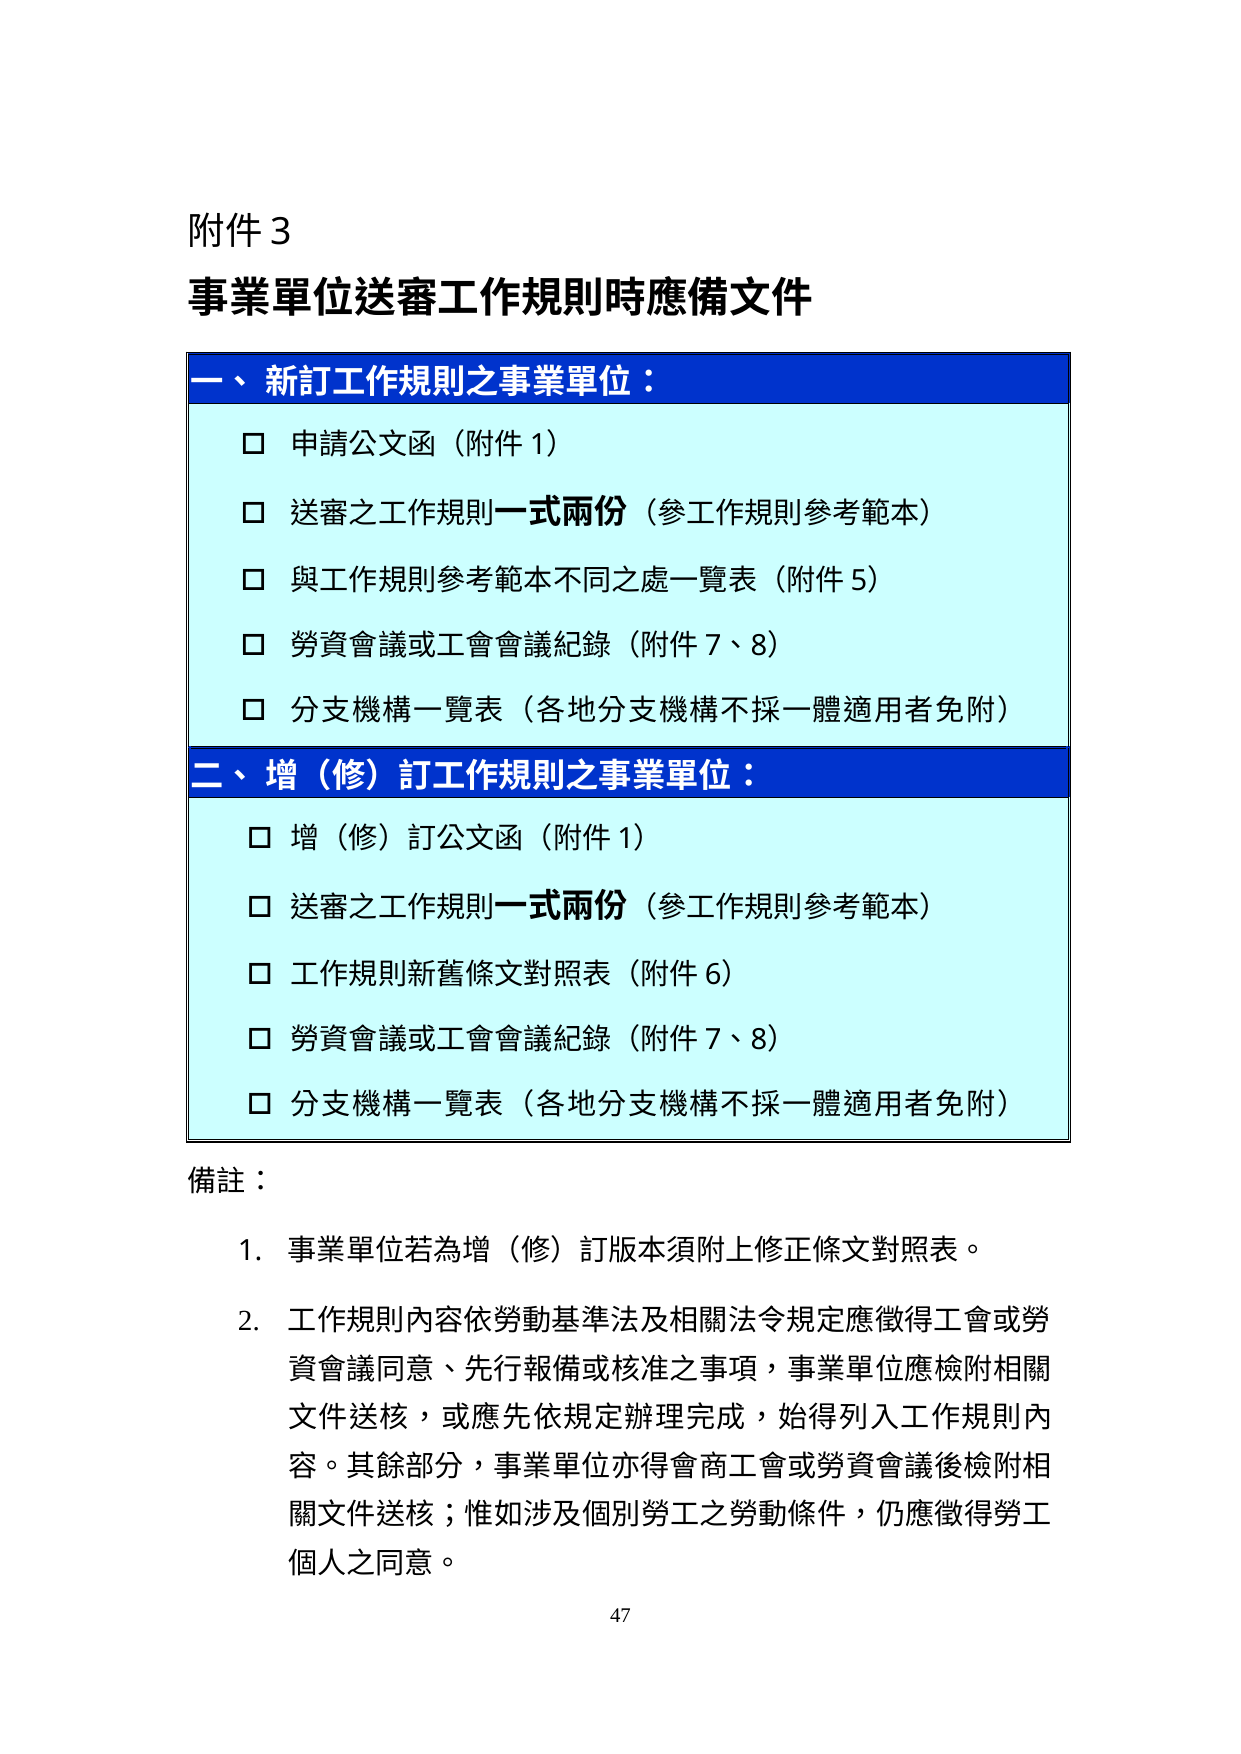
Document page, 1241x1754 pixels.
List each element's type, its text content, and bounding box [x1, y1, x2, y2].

table_cell 申請公文函（附件1） 送審之工作規則一式兩份（參工作規則參考範本） 與工作規則參考範本不同之處一覽表（附件5） 勞資會議或工會會議紀錄（附件7、8） 分支機構一覽表（各地分支機構不採一體適用者免附） [189, 404, 1068, 746]
text 附件3 [187, 201, 1053, 256]
table_cell 增（修）訂工作規則之事業單位： [189, 746, 1068, 797]
list 事業單位若為增（修）訂版本須附上修正條文對照表。 [238, 1227, 1053, 1269]
table_header 新訂工作規則之事業單位： [189, 355, 1068, 403]
text 事業單位送審工作規則時應備文件 [187, 264, 1053, 324]
text 備註： [187, 1157, 1053, 1200]
table_cell 增（修）訂公文函（附件1） 送審之工作規則一式兩份（參工作規則參考範本） 工作規則新舊條文對照表（附件6） 勞資會議或工會會議紀錄（附件7、8） 分支機構一覽表（各地分支機構不採一體適用者免附） [189, 798, 1068, 1139]
list 工作規則內容依勞動基準法及相關法令規定應徵得工會或勞資會議同意、先行報備或核准之事項，事業單位應檢附相關文件送核，或應先依規定辦理完成，始得列入工作規則內容。其餘部分，事業單位亦得會商工會或勞資會議後檢附相關文件送核；惟如涉及個別勞工之勞動條件，仍應徵得勞工個人之同意。 [238, 1297, 1053, 1582]
